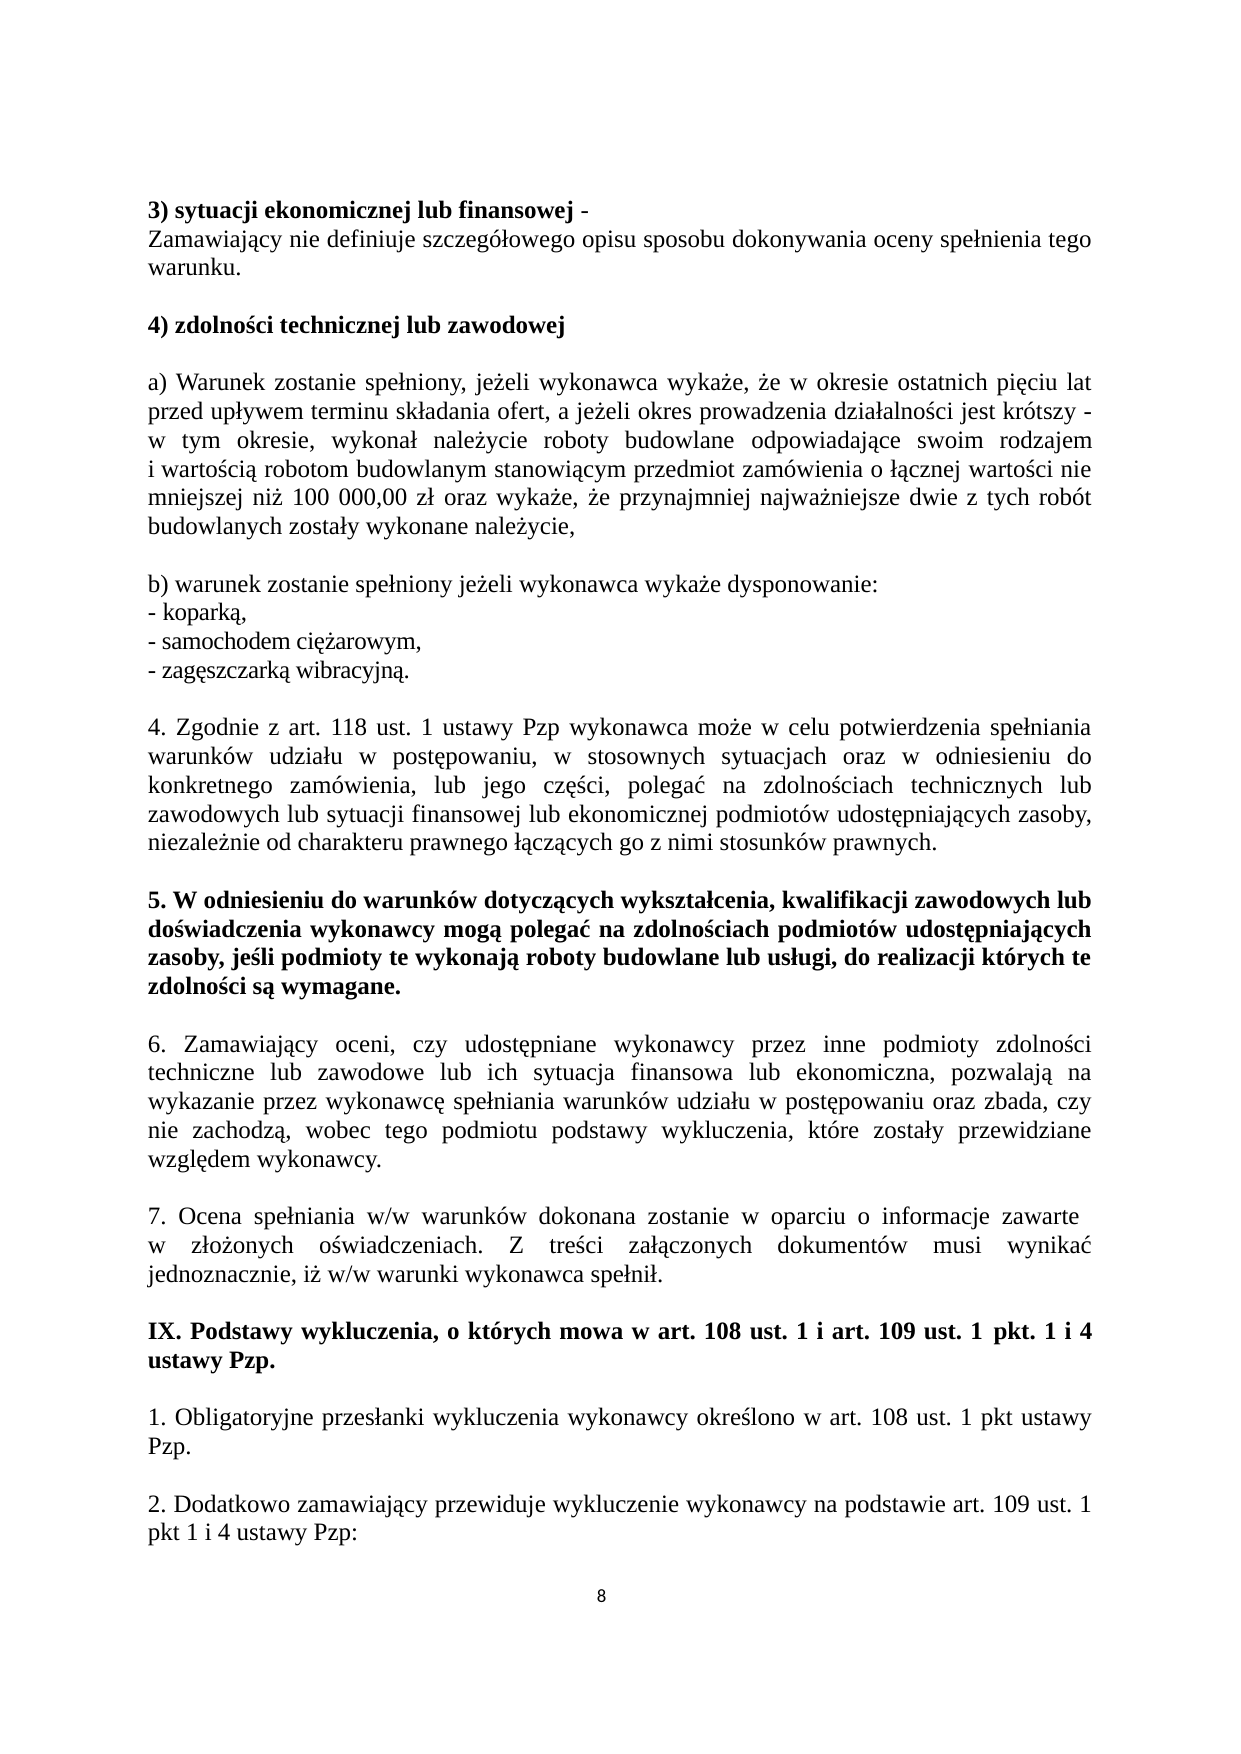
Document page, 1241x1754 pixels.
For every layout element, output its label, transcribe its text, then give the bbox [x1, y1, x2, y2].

text - koparką, [148, 597, 1093, 626]
text a) Warunek zostanie spełniony, jeżeli wykonawca wykaże, że w okresie ostatnich pięciu lat przed upływem terminu składania ofert, a jeżeli okres prowadzenia działalności jest krótszy - w tym okresie, wykonał należycie roboty budowlane odpowiadające swoim rodzajem i wartością robotom budowlanym stanowiącym przedmiot zamówienia o łącznej wartości nie mniejszej niż 100 000,00 zł oraz wykaże, że przynajmniej najważniejsze dwie z tych robót budowlanych zostały wykonane należycie, [148, 367, 1093, 540]
text - samochodem ciężarowym, [148, 626, 1093, 655]
text 4. Zgodnie z art. 118 ust. 1 ustawy Pzp wykonawca może w celu potwierdzenia spełniania warunków udziału w postępowaniu, w stosownych sytuacjach oraz w odniesieniu do konkretnego zamówienia, lub jego części, polegać na zdolnościach technicznych lub zawodowych lub sytuacji finansowej lub ekonomicznej podmiotów udostępniających zasoby, niezależnie od charakteru prawnego łączących go z nimi stosunków prawnych. [148, 712, 1093, 856]
text 2. Dodatkowo zamawiający przewiduje wykluczenie wykonawcy na podstawie art. 109 ust. 1 pkt 1 i 4 ustawy Pzp: [148, 1489, 1093, 1546]
text 6. Zamawiający oceni, czy udostępniane wykonawcy przez inne podmioty zdolności techniczne lub zawodowe lub ich sytuacja finansowa lub ekonomiczna, pozwalają na wykazanie przez wykonawcę spełniania warunków udziału w postępowaniu oraz zbada, czy nie zachodzą, wobec tego podmiotu podstawy wykluczenia, które zostały przewidziane względem wykonawcy. [148, 1029, 1093, 1172]
text 4) zdolności technicznej lub zawodowej [148, 310, 1093, 339]
text 5. W odniesieniu do warunków dotyczących wykształcenia, kwalifikacji zawodowych lub doświadczenia wykonawcy mogą polegać na zdolnościach podmiotów udostępniających zasoby, jeśli podmioty te wykonają roboty budowlane lub usługi, do realizacji których te zdolności są wymagane. [148, 885, 1093, 1000]
text 1. Obligatoryjne przesłanki wykluczenia wykonawcy określono w art. 108 ust. 1 pkt ustawy Pzp. [148, 1402, 1093, 1460]
text 3) sytuacji ekonomicznej lub finansowej - [148, 195, 1093, 224]
text b) warunek zostanie spełniony jeżeli wykonawca wykaże dysponowanie: [148, 569, 1093, 597]
text Zamawiający nie definiuje szczegółowego opisu sposobu dokonywania oceny spełnienia tego warunku. [148, 224, 1093, 281]
text - zagęszczarką wibracyjną. [148, 655, 1093, 684]
text IX. Podstawy wykluczenia, o których mowa w art. 108 ust. 1 i art. 109 ust. 1 pkt. 1 i 4 ustawy Pzp. [148, 1316, 1093, 1374]
text 7. Ocena spełniania w/w warunków dokonana zostanie w oparciu o informacje zawarte w złożonych oświadczeniach. Z treści załączonych dokumentów musi wynikać jednoznacznie, iż w/w warunki wykonawca spełnił. [148, 1201, 1093, 1287]
